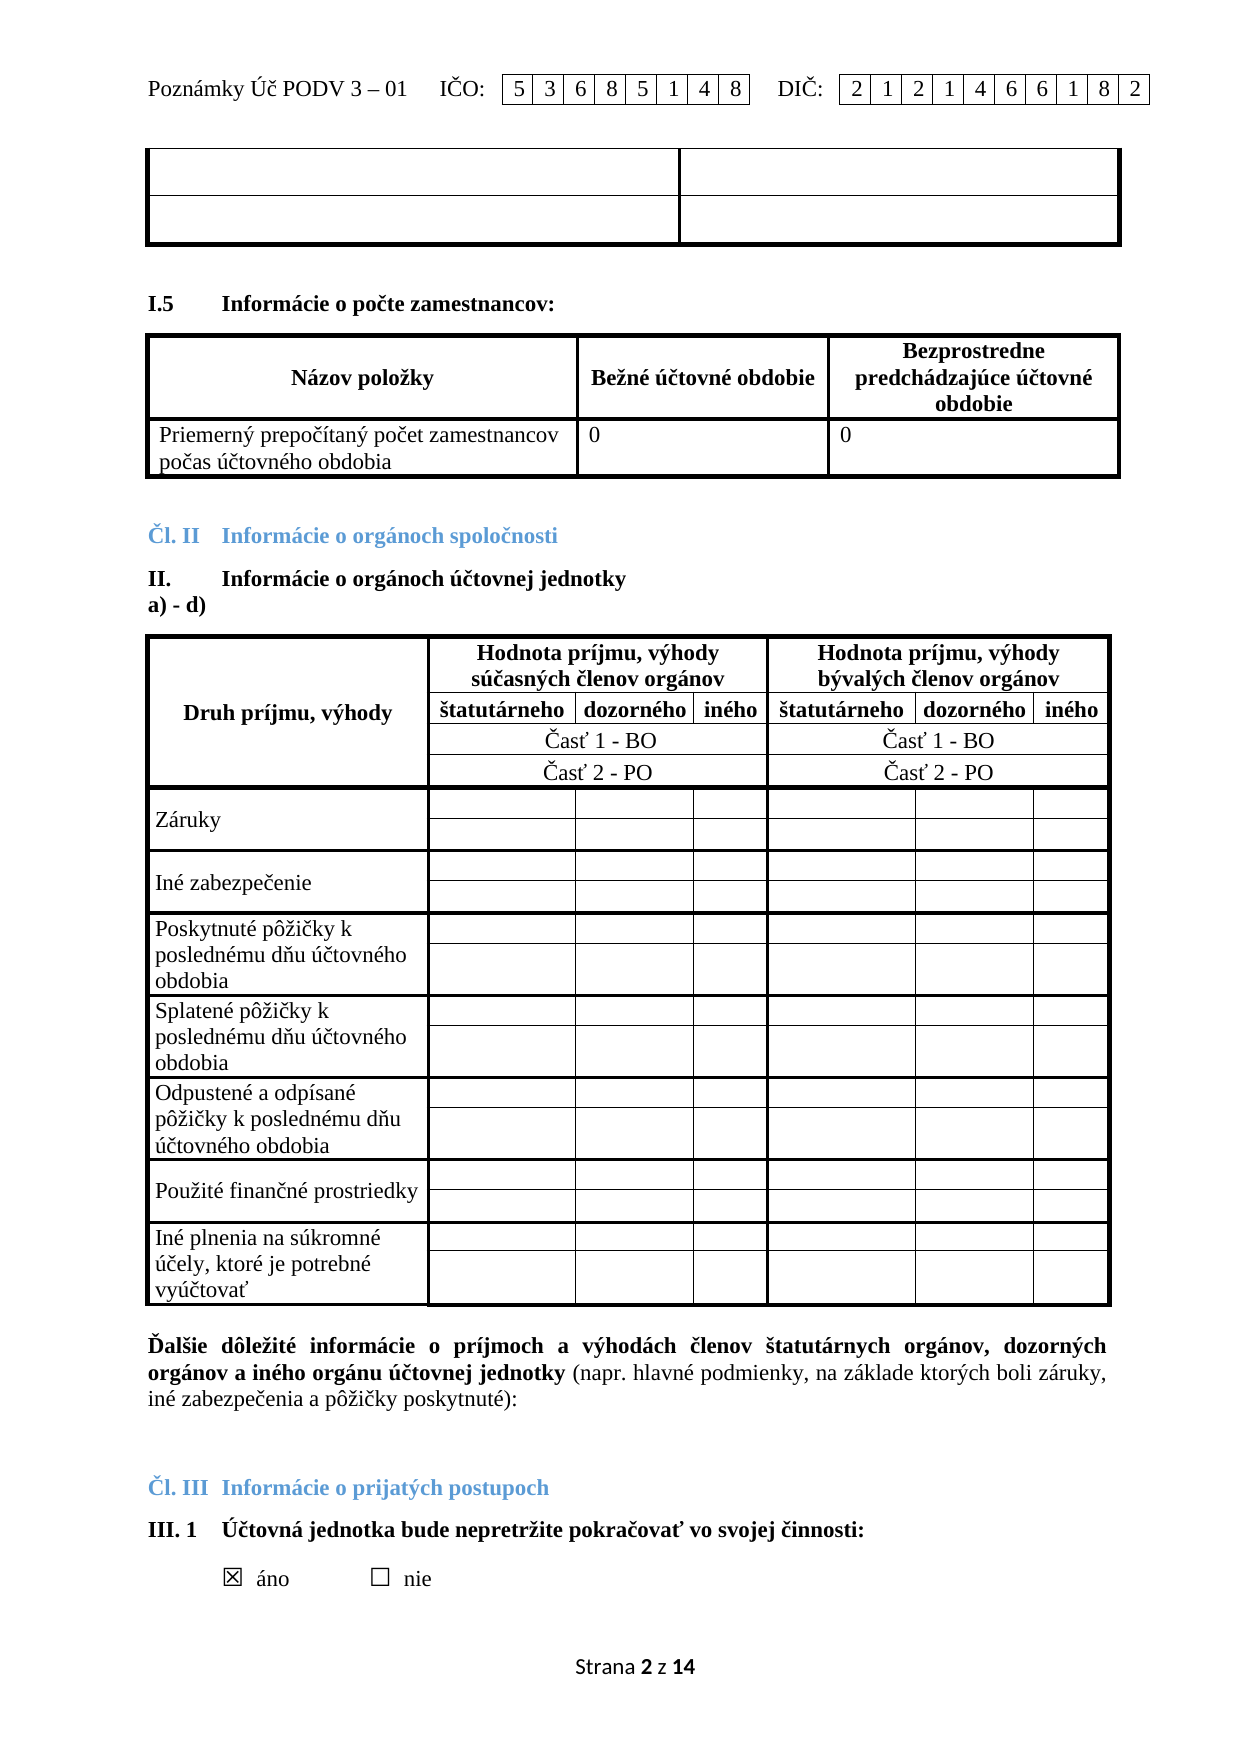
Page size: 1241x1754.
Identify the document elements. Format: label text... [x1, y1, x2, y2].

table_cell [916, 1161, 1033, 1189]
table_cell Odpustené a odpísané pôžičky k poslednému dňu účtovného obdobia [150, 1079, 427, 1158]
table_cell 0 [579, 421, 827, 474]
table_header Bezprostredne predchádzajúce účtovné obdobie [830, 338, 1117, 417]
table_cell [430, 852, 575, 880]
table_cell [150, 196, 678, 242]
table_cell [1034, 1161, 1107, 1189]
table_cell [430, 915, 575, 943]
table_cell [576, 819, 693, 849]
table_header Hodnota príjmu, výhody bývalých členov orgánov [769, 639, 1107, 692]
table_cell [430, 790, 575, 818]
table_cell [430, 997, 575, 1025]
table_cell [1034, 944, 1107, 994]
table_cell [430, 1108, 575, 1158]
table_cell [576, 997, 693, 1025]
table_cell [150, 149, 678, 195]
table_cell [576, 852, 693, 880]
table_cell [916, 997, 1033, 1025]
text II. Informácie o orgánoch účtovnej jednotky [148, 565, 1122, 591]
table_cell [694, 1224, 766, 1250]
table_cell štatutárneho [769, 693, 915, 723]
table_cell [430, 1026, 575, 1076]
table_cell [1034, 1079, 1107, 1107]
table_cell [1034, 915, 1107, 943]
table_cell Splatené pôžičky k poslednému dňu účtovného obdobia [150, 997, 427, 1076]
table_cell [916, 1190, 1033, 1221]
table_cell [769, 915, 915, 943]
table_cell Použité finančné prostriedky [150, 1161, 427, 1221]
table_cell Priemerný prepočítaný počet zamestnancov počas účtovného obdobia [150, 421, 576, 474]
table_cell Časť 2 - PO [430, 755, 766, 785]
table_cell [916, 852, 1033, 880]
table_cell [430, 1251, 575, 1303]
text Čl. II Informácie o orgánoch spoločnosti [148, 522, 1122, 548]
table_cell [916, 1026, 1033, 1076]
table_cell [769, 1190, 915, 1221]
table_cell štatutárneho [430, 693, 575, 723]
table_cell [1034, 997, 1107, 1025]
table_cell [916, 1224, 1033, 1250]
table_cell [916, 790, 1033, 818]
table_cell [576, 1224, 693, 1250]
table_cell [694, 944, 766, 994]
table_cell [769, 852, 915, 880]
table_cell [916, 881, 1033, 911]
table_cell [576, 790, 693, 818]
table_cell [694, 852, 766, 880]
table_cell Poskytnuté pôžičky k poslednému dňu účtovného obdobia [150, 915, 427, 994]
table_cell [576, 881, 693, 911]
table_cell [1034, 852, 1107, 880]
table_cell [430, 1224, 575, 1250]
table_cell [1034, 1224, 1107, 1250]
table_cell [769, 997, 915, 1025]
table_cell [1034, 881, 1107, 911]
table_cell [430, 1079, 575, 1107]
table_cell Časť 1 - BO [430, 724, 766, 754]
table_cell Iné plnenia na súkromné účely, ktoré je potrebné vyúčtovať [150, 1224, 427, 1303]
table_cell [769, 1079, 915, 1107]
table_cell [769, 790, 915, 818]
table_cell iného [1034, 693, 1107, 723]
table_cell [694, 1079, 766, 1107]
table_cell [769, 1108, 915, 1158]
table_cell Časť 1 - BO [769, 724, 1107, 754]
table_cell Iné zabezpečenie [150, 852, 427, 911]
table_cell [430, 1190, 575, 1221]
table_cell [1034, 790, 1107, 818]
table_cell [430, 881, 575, 911]
table_cell [1034, 1251, 1107, 1303]
table_cell [916, 915, 1033, 943]
table_cell [1034, 1108, 1107, 1158]
text Čl. III Informácie o prijatých postupoch [148, 1473, 1122, 1500]
table_cell [694, 881, 766, 911]
table_cell [694, 1251, 766, 1303]
table_cell [916, 1251, 1033, 1303]
table_cell [769, 1224, 915, 1250]
table_cell iného [694, 693, 766, 723]
table_cell [769, 1161, 915, 1189]
table_cell [916, 944, 1033, 994]
table_cell [576, 1108, 693, 1158]
table_header Druh príjmu, výhody [150, 639, 427, 785]
table_cell [694, 1026, 766, 1076]
table_cell [681, 196, 1117, 242]
table_cell [694, 790, 766, 818]
table_cell [576, 1079, 693, 1107]
table_cell [1034, 1026, 1107, 1076]
table_cell [576, 915, 693, 943]
table_cell [430, 944, 575, 994]
text Ďalšie dôležité informácie o príjmoch a výhodách členov štatutárnych orgánov, dozorných orgánov a iného orgánu účtovnej jednotky (napr. hlavné podmienky, na základe ktorých boli záruky, iné zabezpečenia a pôžičky poskytnuté): [148, 1332, 1107, 1411]
table_cell [694, 819, 766, 849]
table_cell [576, 944, 693, 994]
table_cell [430, 819, 575, 849]
text III. 1 Účtovná jednotka bude nepretržite pokračovať vo svojej činnosti: [148, 1517, 1122, 1543]
text a) - d) [148, 591, 1122, 617]
table_cell [576, 1026, 693, 1076]
table_cell dozorného [576, 693, 693, 723]
table_cell [694, 915, 766, 943]
text I.5 Informácie o počte zamestnancov: [148, 290, 1122, 316]
table_cell [694, 1161, 766, 1189]
text ☒ áno ☐ nie [148, 1559, 1122, 1594]
table_cell [769, 1026, 915, 1076]
table_cell [430, 1161, 575, 1189]
table_cell [769, 1251, 915, 1303]
table_cell [694, 1108, 766, 1158]
table_cell [576, 1190, 693, 1221]
table_cell [916, 819, 1033, 849]
table_cell [769, 944, 915, 994]
table_header Hodnota príjmu, výhody súčasných členov orgánov [430, 639, 766, 692]
table_cell [694, 997, 766, 1025]
table_header Názov položky [150, 338, 576, 417]
table_cell Časť 2 - PO [769, 755, 1107, 785]
table_cell [576, 1161, 693, 1189]
table_cell [769, 819, 915, 849]
table_cell 0 [830, 421, 1117, 474]
table_cell dozorného [916, 693, 1033, 723]
table_cell [1034, 819, 1107, 849]
table_cell Záruky [150, 790, 427, 849]
table_header Bežné účtovné obdobie [579, 338, 827, 417]
table_cell [916, 1108, 1033, 1158]
table_cell [1034, 1190, 1107, 1221]
table_cell [681, 149, 1117, 195]
table_cell [576, 1251, 693, 1303]
table_cell [769, 881, 915, 911]
table_cell [916, 1079, 1033, 1107]
table_cell [694, 1190, 766, 1221]
